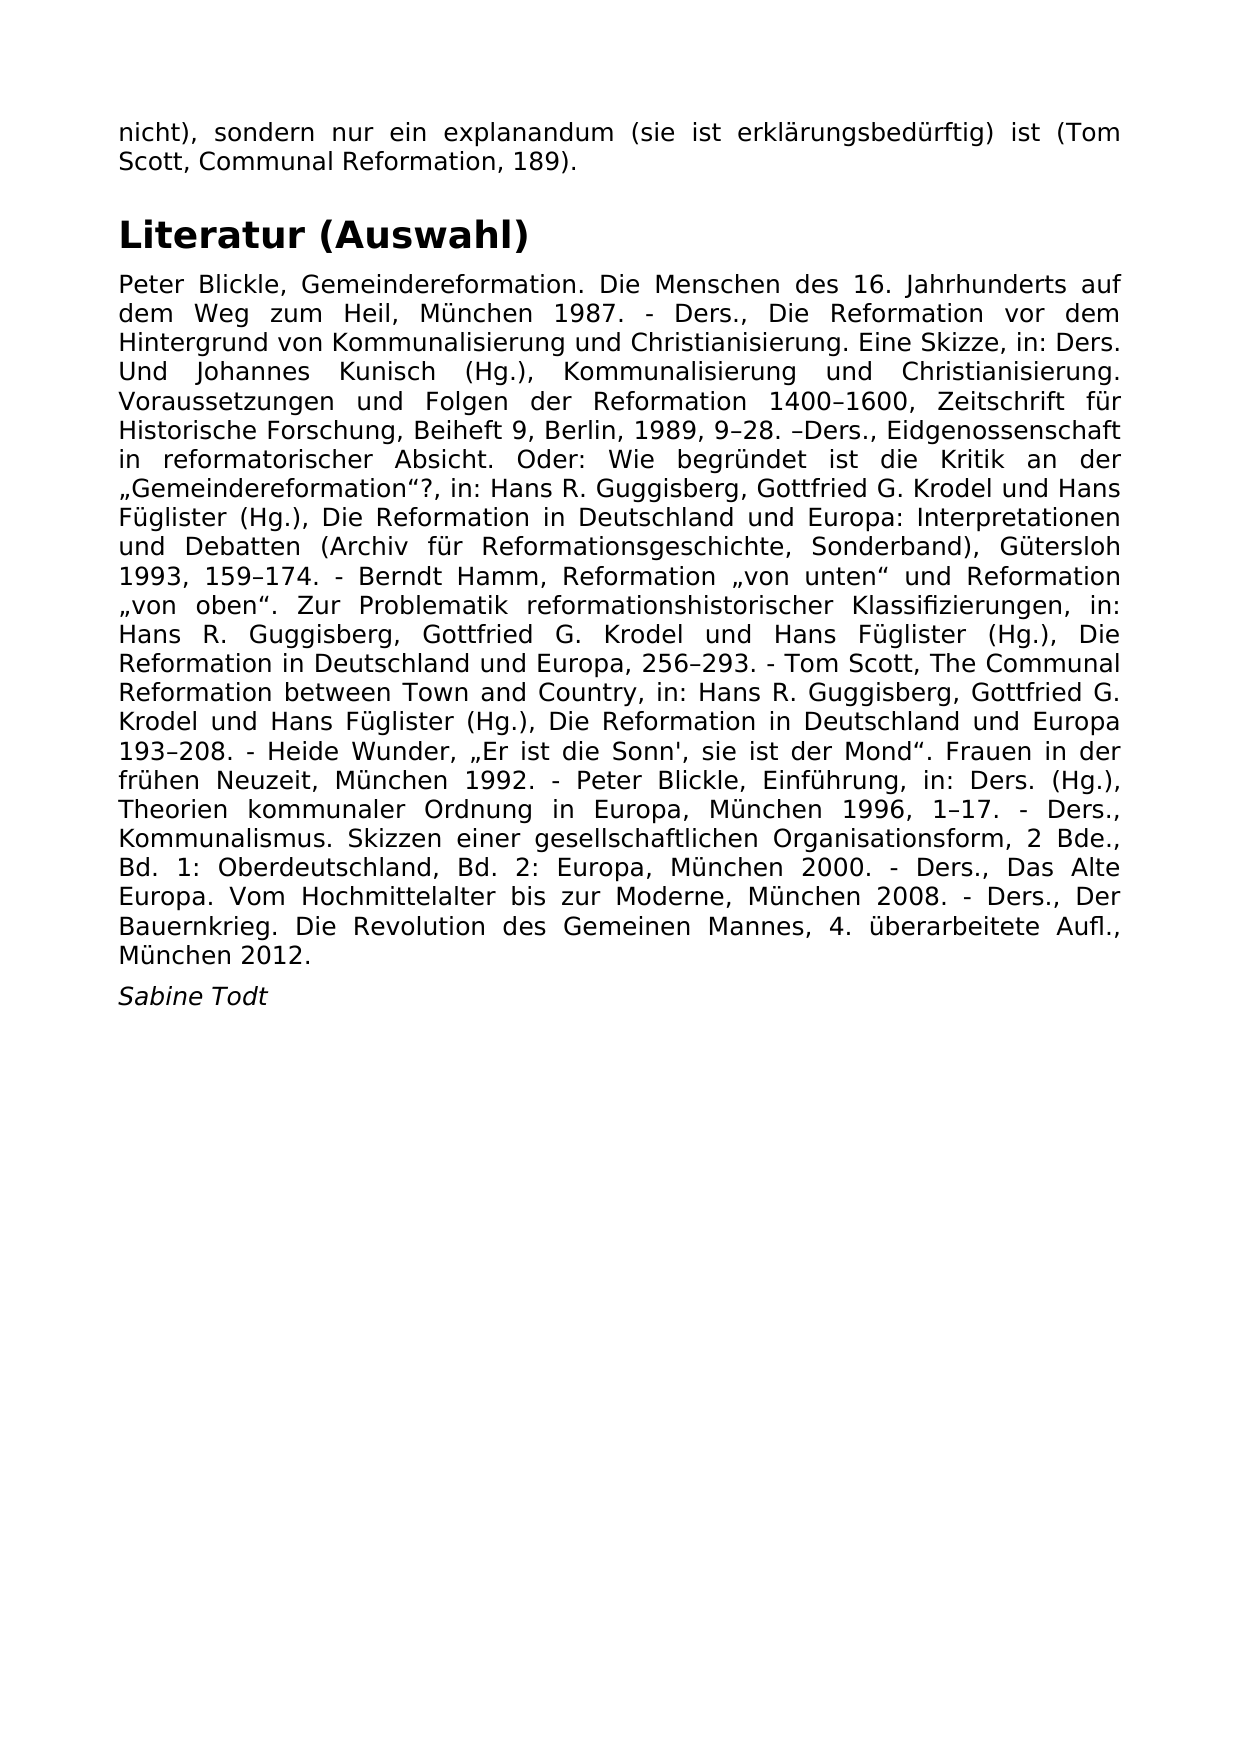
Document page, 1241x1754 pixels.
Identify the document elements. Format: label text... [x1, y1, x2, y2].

text Peter Blickle, Gemeindereformation. Die Menschen des 16. Jahrhunderts auf dem Weg zum Heil, München 1987. - Ders., Die Reformation vor dem Hintergrund von Kommunalisierung und Christianisierung. Eine Skizze, in: Ders. Und Johannes Kunisch (Hg.), Kommunalisierung und Christianisierung. Voraussetzungen und Folgen der Reformation 1400–1600, Zeitschrift für Historische Forschung, Beiheft 9, Berlin, 1989, 9–28. –Ders., Eidgenossenschaft in reformatorischer Absicht. Oder: Wie begründet ist die Kritik an der „Gemeindereformation“?, in: Hans R. Guggisberg, Gottfried G. Krodel und Hans Füglister (Hg.), Die Reformation in Deutschland und Europa: Interpretationen und Debatten (Archiv für Reformationsgeschichte, Sonderband), Gütersloh 1993, 159–174. - Berndt Hamm, Reformation „von unten“ und Reformation „von oben“. Zur Problematik reformationshistorischer Klassifizierungen, in: Hans R. Guggisberg, Gottfried G. Krodel und Hans Füglister (Hg.), Die Reformation in Deutschland und Europa, 256–293. - Tom Scott, The Communal Reformation between Town and Country, in: Hans R. Guggisberg, Gottfried G. Krodel und Hans Füglister (Hg.), Die Reformation in Deutschland und Europa 193–208. - Heide Wunder, „Er ist die Sonn', sie ist der Mond“. Frauen in der frühen Neuzeit, München 1992. - Peter Blickle, Einführung, in: Ders. (Hg.), Theorien kommunaler Ordnung in Europa, München 1996, 1–17. - Ders., Kommunalismus. Skizzen einer gesellschaftlichen Organisationsform, 2 Bde., Bd. 1: Oberdeutschland, Bd. 2: Europa, München 2000. - Ders., Das Alte Europa. Vom Hochmittelalter bis zur Moderne, München 2008. - Ders., Der Bauernkrieg. Die Revolution des Gemeinen Mannes, 4. überarbeitete Aufl., München 2012. [118, 270, 1122, 970]
text nicht), sondern nur ein explanandum (sie ist erklärungsbedürftig) ist (Tom Scott, Communal Reformation, 189). [118, 118, 1122, 176]
text Sabine Todt [118, 983, 1122, 1012]
subtitle Literatur (Auswahl) [118, 214, 1122, 258]
